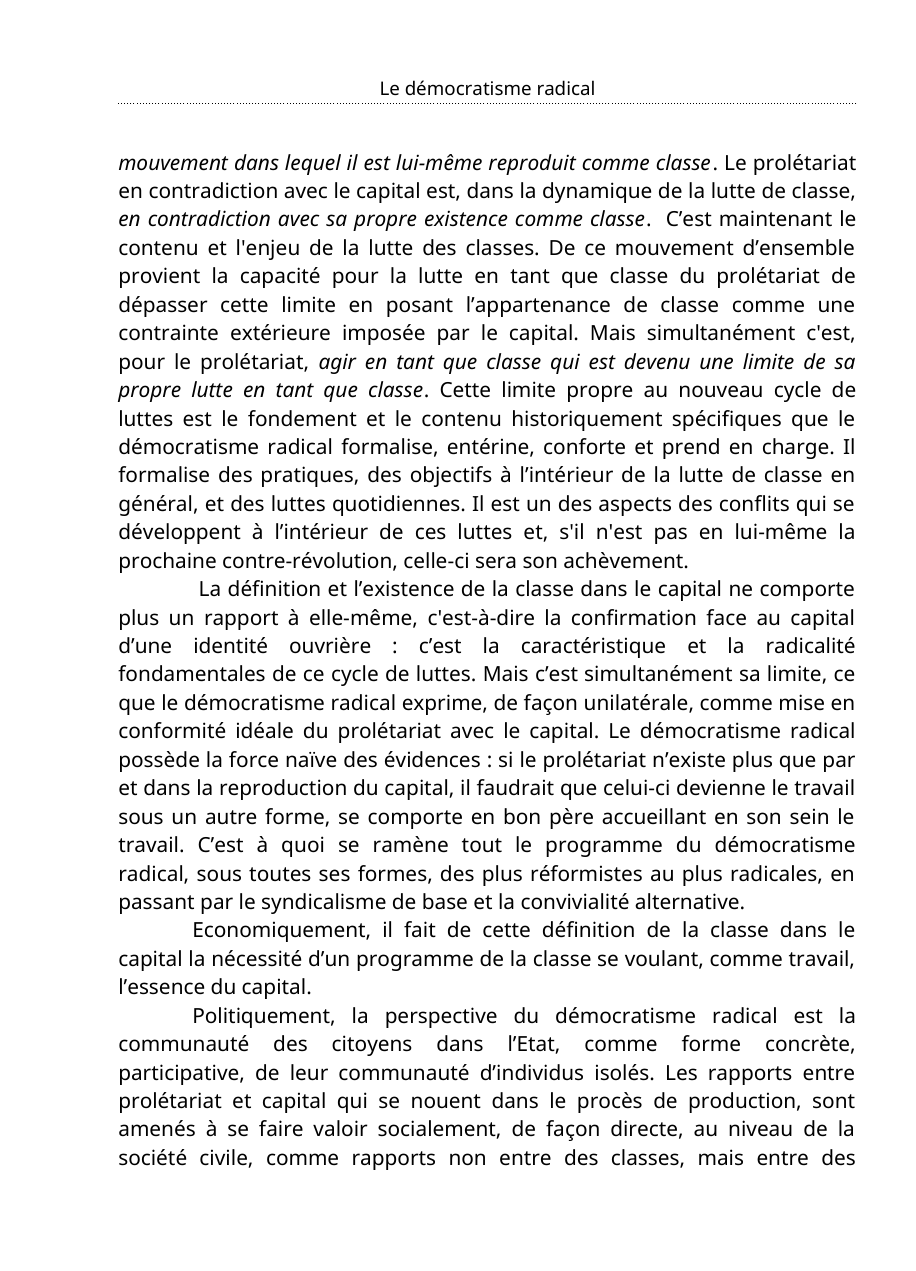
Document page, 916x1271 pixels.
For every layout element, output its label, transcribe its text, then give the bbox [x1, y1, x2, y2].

text Politiquement, la perspective du démocratisme radical est la communauté des citoyens dans l’Etat, comme forme concrète, participative, de leur communauté d’individus isolés. Les rapports entre prolétariat et capital qui se nouent dans le procès de production, sont amenés à se faire valoir socialement, de façon directe, au niveau de la société civile, comme rapports non entre des classes, mais entre des [118, 1001, 856, 1171]
text mouvement dans lequel il est lui-même reproduit comme classe. Le prolétariat en contradiction avec le capital est, dans la dynamique de la lutte de classe, en contradiction avec sa propre existence comme classe. C’est maintenant le contenu et l'enjeu de la lutte des classes. De ce mouvement d’ensemble provient la capacité pour la lutte en tant que classe du prolétariat de dépasser cette limite en posant l’appartenance de classe comme une contrainte extérieure imposée par le capital. Mais simultanément c'est, pour le prolétariat, agir en tant que classe qui est devenu une limite de sa propre lutte en tant que classe. Cette limite propre au nouveau cycle de luttes est le fondement et le contenu historiquement spécifiques que le démocratisme radical formalise, entérine, conforte et prend en charge. Il formalise des pratiques, des objectifs à l’intérieur de la lutte de classe en général, et des luttes quotidiennes. Il est un des aspects des conflits qui se développent à l’intérieur de ces luttes et, s'il n'est pas en lui-même la prochaine contre-révolution, celle-ci sera son achèvement. [118, 148, 856, 574]
text La définition et l’existence de la classe dans le capital ne comporte plus un rapport à elle-même, c'est-à-dire la confirmation face au capital d’une identité ouvrière : c’est la caractéristique et la radicalité fondamentales de ce cycle de luttes. Mais c’est simultanément sa limite, ce que le démocratisme radical exprime, de façon unilatérale, comme mise en conformité idéale du prolétariat avec le capital. Le démocratisme radical possède la force naïve des évidences : si le prolétariat n’existe plus que par et dans la reproduction du capital, il faudrait que celui-ci devienne le travail sous un autre forme, se comporte en bon père accueillant en son sein le travail. C’est à quoi se ramène tout le programme du démocratisme radical, sous toutes ses formes, des plus réformistes au plus radicales, en passant par le syndicalisme de base et la convivialité alternative. [118, 574, 856, 916]
text Economiquement, il fait de cette définition de la classe dans le capital la nécessité d’un programme de la classe se voulant, comme travail, l’essence du capital. [118, 916, 856, 1001]
